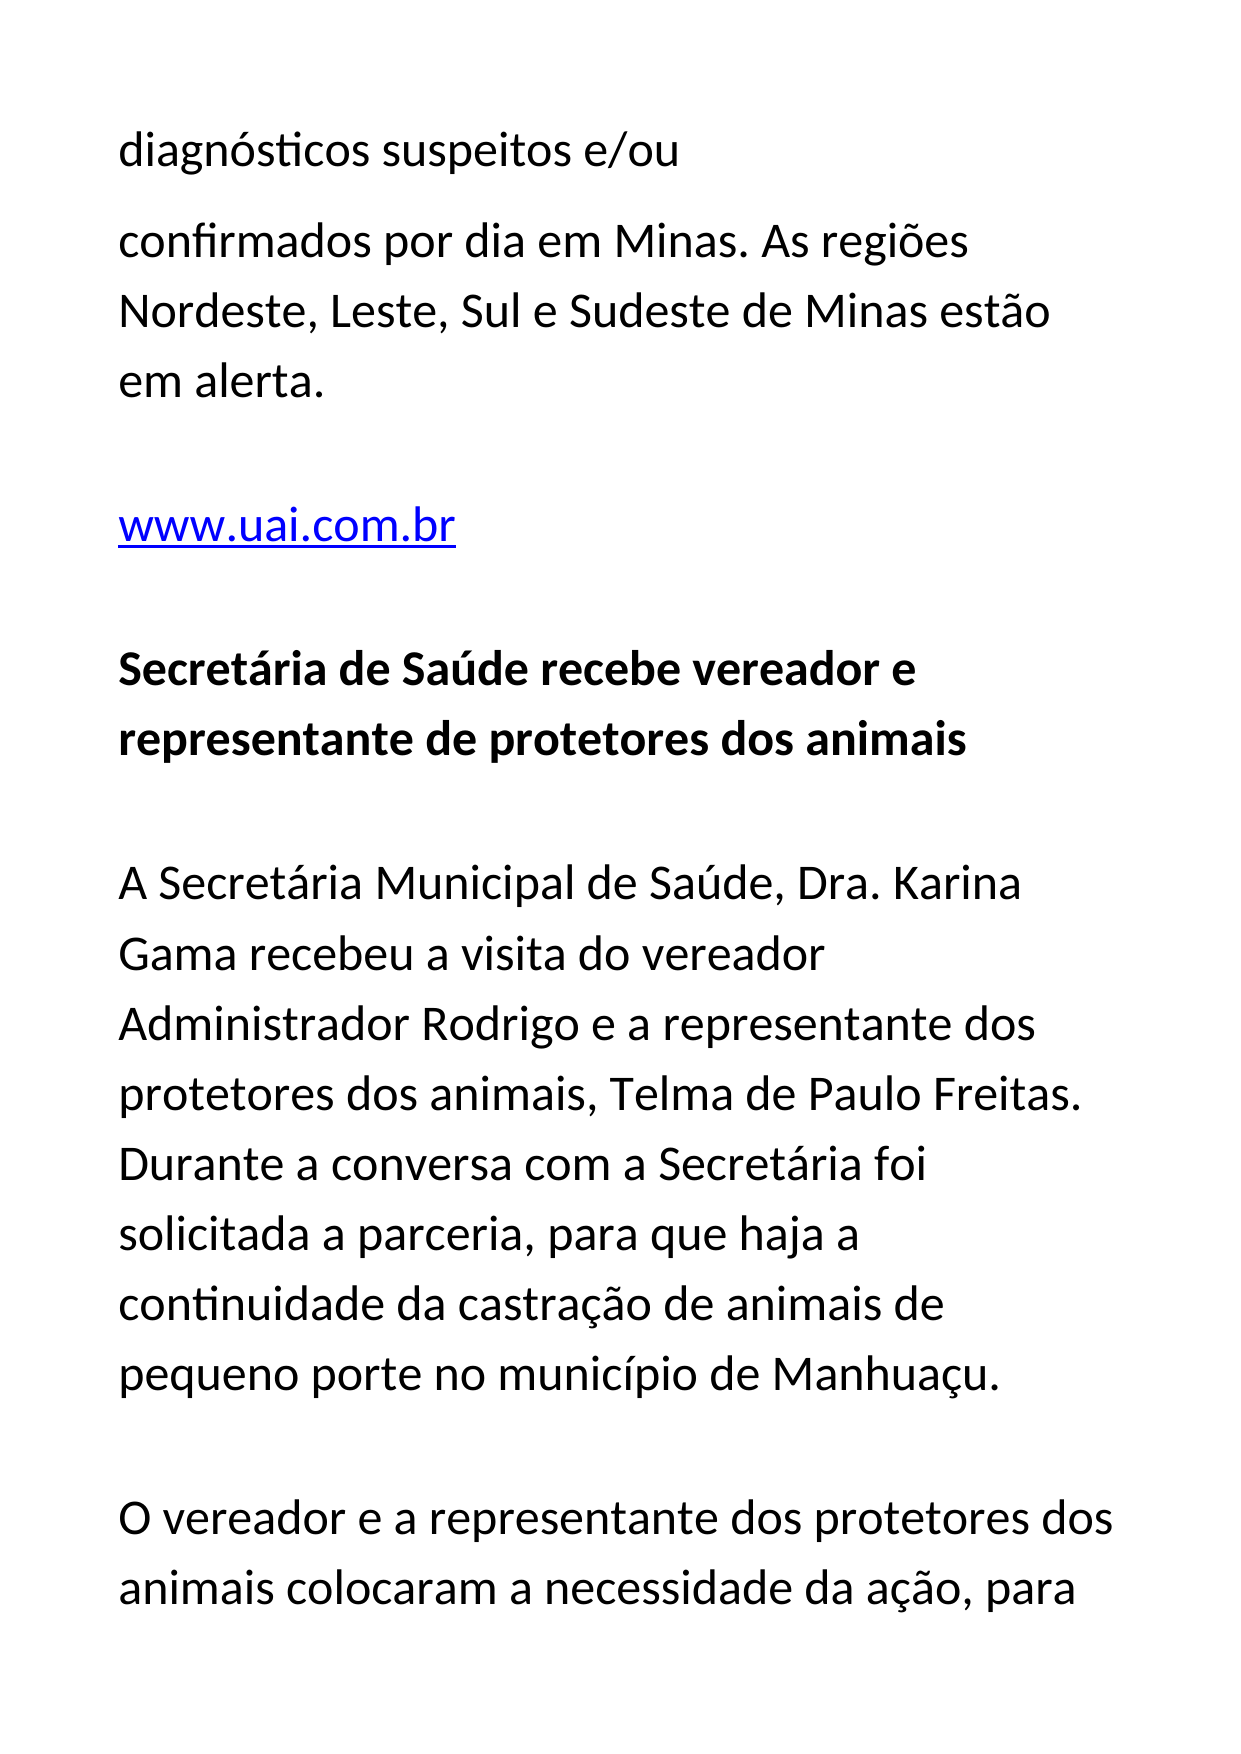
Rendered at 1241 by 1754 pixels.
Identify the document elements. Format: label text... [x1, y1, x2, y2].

text diagnósticos suspeitos e/ou [118, 118, 1122, 179]
text O vereador e a representante dos protetores dos animais colocaram a necessidade da ação, para [118, 1486, 1122, 1617]
text A Secretária Municipal de Saúde, Dra. Karina Gama recebeu a visita do vereador Administrador Rodrigo e a representante dos protetores dos animais, Telma de Paulo Freitas. Durante a conversa com a Secretária foi solicitada a parceria, para que haja a continuidade da castração de animais de pequeno porte no município de Manhuaçu. [118, 851, 1122, 1403]
text confirmados por dia em Minas. As regiões Nordeste, Leste, Sul e Sudeste de Minas estão em alerta. [118, 209, 1122, 410]
text www.uai.com.br [118, 493, 1122, 554]
text Secretária de Saúde recebe vereador e representante de protetores dos animais [118, 637, 1122, 768]
